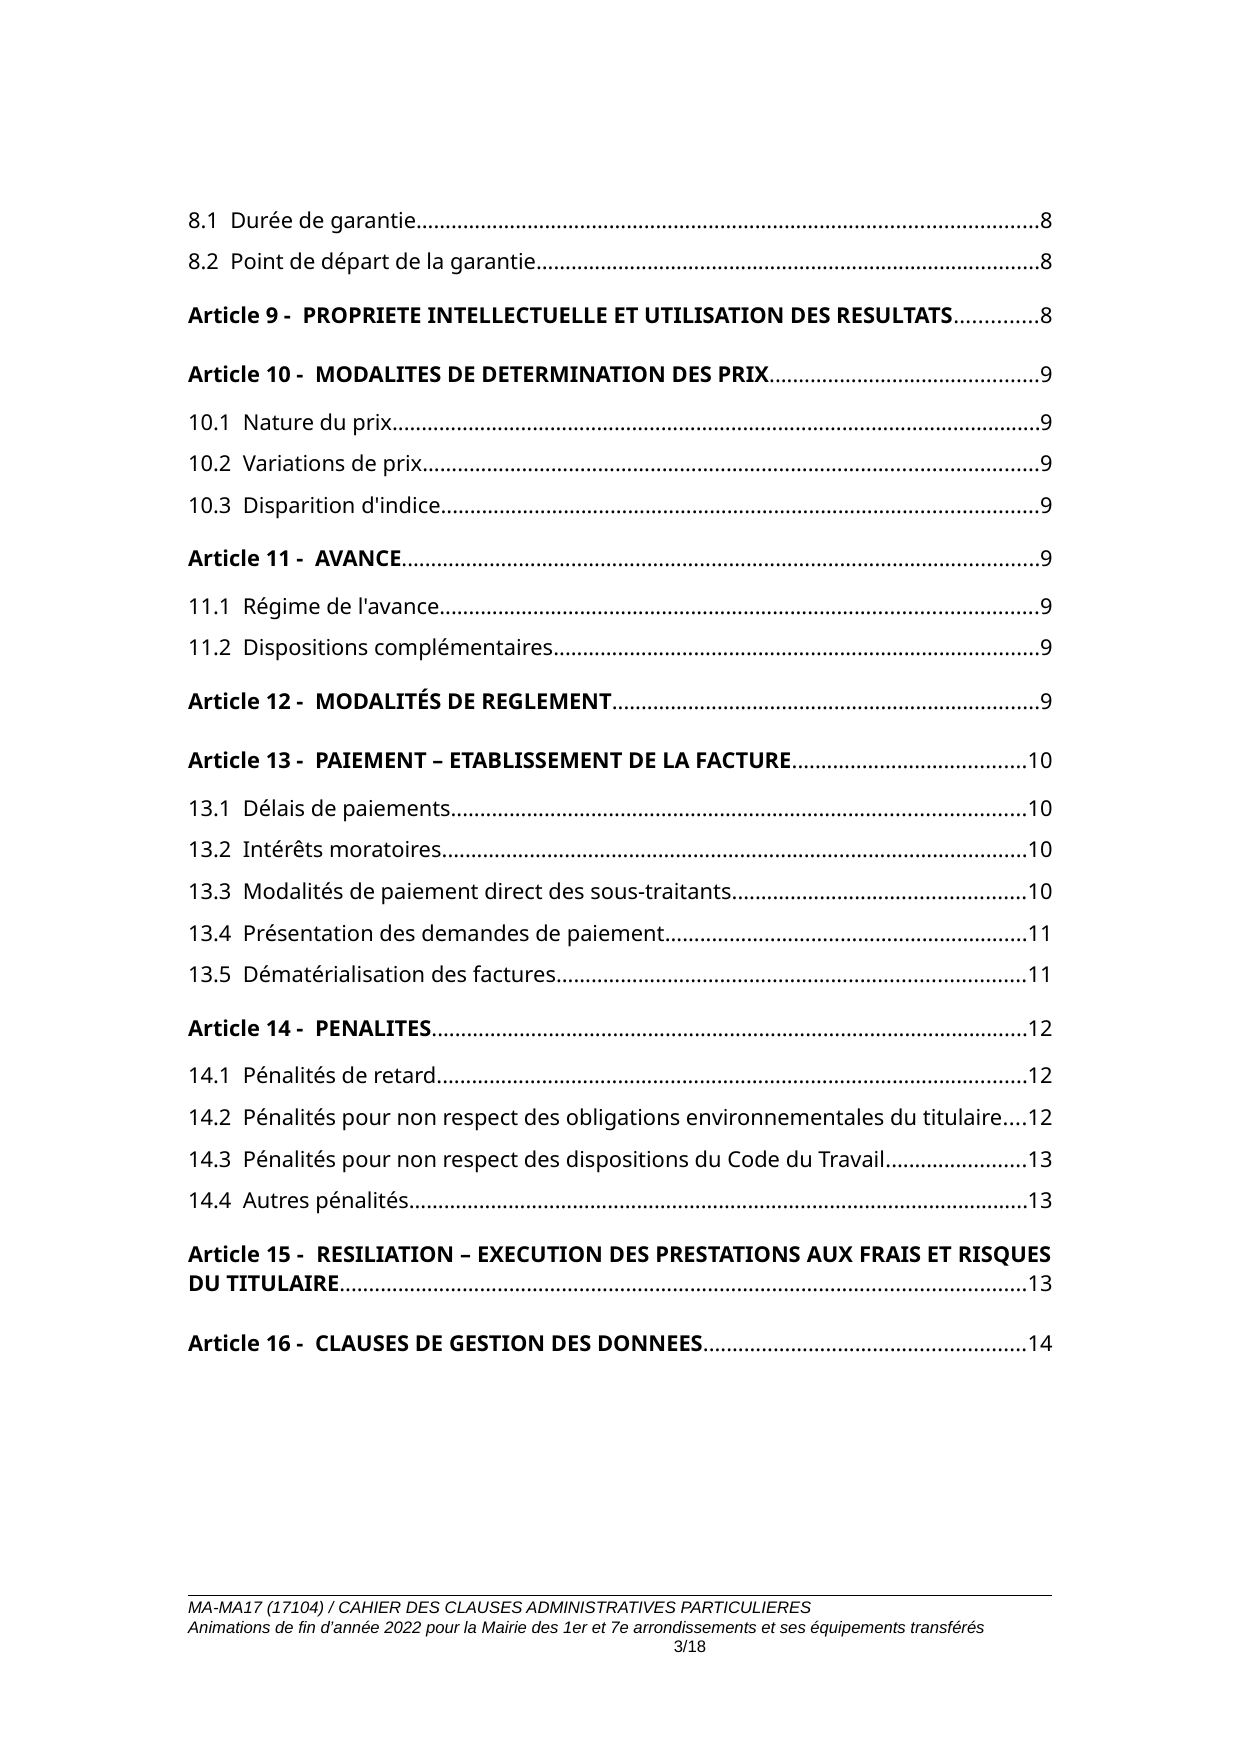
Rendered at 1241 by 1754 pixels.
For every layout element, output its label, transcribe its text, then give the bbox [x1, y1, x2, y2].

text 10.3 Disparition d'indice 9 [188, 490, 1052, 519]
text 11.2 Dispositions complémentaires 9 [188, 632, 1052, 662]
text Article 11 - AVANCE 9 [188, 543, 1052, 573]
text 13.3 Modalités de paiement direct des sous-traitants 10 [188, 876, 1052, 906]
text 13.1 Délais de paiements 10 [188, 793, 1052, 822]
text Article 12 - MODALITÉS DE REGLEMENT 9 [188, 686, 1052, 716]
text 14.1 Pénalités de retard 12 [188, 1060, 1052, 1090]
text 10.2 Variations de prix 9 [188, 448, 1052, 478]
text 14.2 Pénalités pour non respect des obligations environnementales du titulaire 12 [188, 1102, 1052, 1132]
text Article 9 - PROPRIETE INTELLECTUELLE ET UTILISATION DES RESULTATS 8 [188, 300, 1052, 329]
text Article 15 - RESILIATION – EXECUTION DES PRESTATIONS AUX FRAIS ET RISQUES DU TITULAIRE 13 [188, 1239, 1052, 1298]
text 8.1 Durée de garantie 8 [188, 204, 1052, 234]
text 11.1 Régime de l'avance 9 [188, 591, 1052, 621]
text 8.2 Point de départ de la garantie 8 [188, 246, 1052, 276]
text 14.3 Pénalités pour non respect des dispositions du Code du Travail 13 [188, 1143, 1052, 1173]
text 13.5 Dématérialisation des factures 11 [188, 959, 1052, 989]
text 13.2 Intérêts moratoires 10 [188, 834, 1052, 864]
text Article 10 - MODALITES DE DETERMINATION DES PRIX 9 [188, 359, 1052, 389]
text Article 16 - CLAUSES DE GESTION DES DONNEES 14 [188, 1328, 1052, 1357]
text 10.1 Nature du prix 9 [188, 406, 1052, 436]
text 14.4 Autres pénalités 13 [188, 1185, 1052, 1215]
text Article 14 - PENALITES 12 [188, 1013, 1052, 1042]
text Article 13 - PAIEMENT – ETABLISSEMENT DE LA FACTURE 10 [188, 745, 1052, 775]
text 13.4 Présentation des demandes de paiement 11 [188, 918, 1052, 947]
